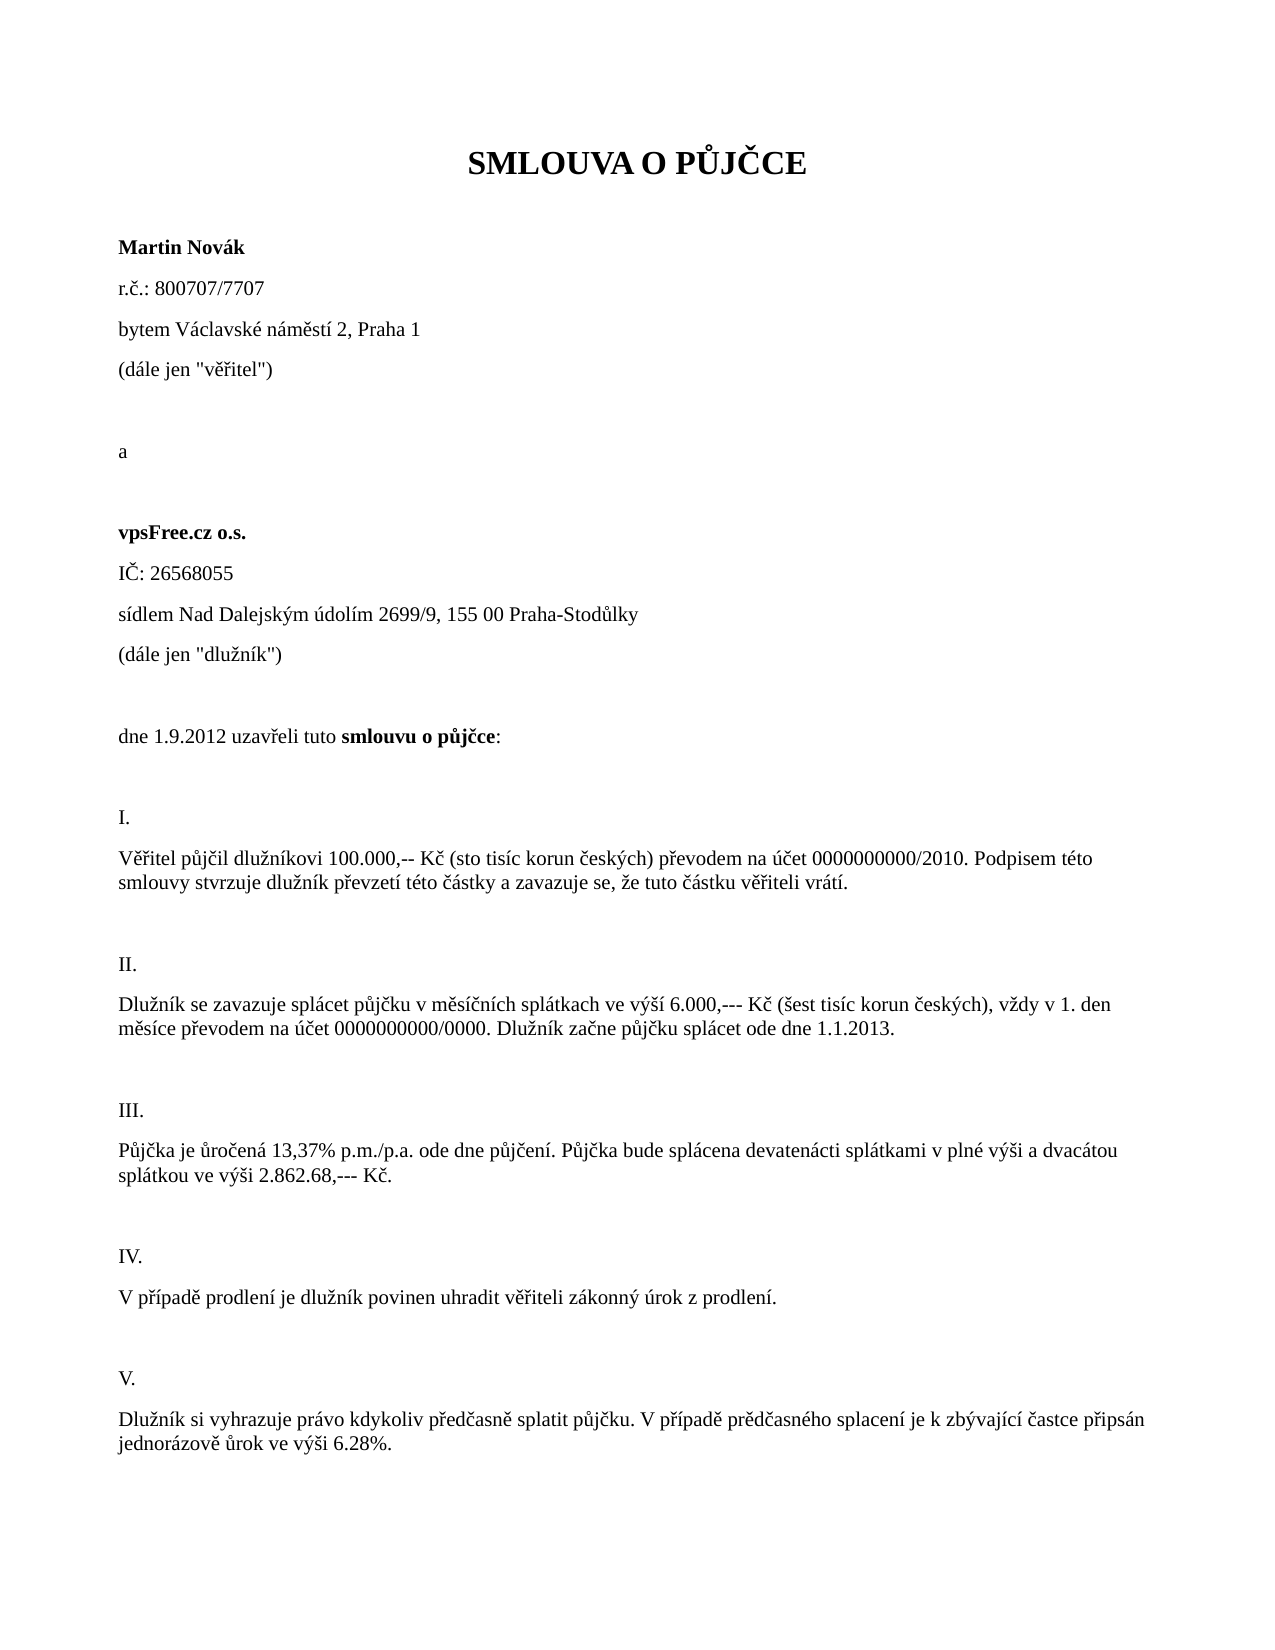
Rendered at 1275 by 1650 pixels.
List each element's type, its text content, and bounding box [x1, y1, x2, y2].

text (dále jen "věřitel") [118, 357, 1157, 381]
text (dále jen "dlužník") [118, 642, 1157, 666]
text IČ: 26568055 [118, 561, 1157, 585]
text bytem Václavské náměstí 2, Praha 1 [118, 316, 1157, 341]
text dne 1.9.2012 uzavřeli tuto smlouvu o půjčce: [118, 724, 1157, 748]
text Půjčka je ůročená 13,37% p.m./p.a. ode dne půjčení. Půjčka bude splácena devatenácti splátkami v plné výši a dvacátou splátkou ve výši 2.862.68,--- Kč. [118, 1138, 1157, 1187]
text I. [118, 805, 1157, 829]
text a [118, 439, 1157, 463]
text Věřitel půjčil dlužníkovi 100.000,-- Kč (sto tisíc korun českých) převodem na účet 0000000000/2010. Podpisem této smlouvy stvrzuje dlužník převzetí této částky a zavazuje se, že tuto částku věřiteli vrátí. [118, 846, 1157, 894]
subtitle SMLOUVA O PŮJČCE [118, 143, 1157, 182]
text vpsFree.cz o.s. [118, 520, 1157, 544]
text Dlužník si vyhrazuje právo kdykoliv předčasně splatit půjčku. V případě prědčasného splacení je k zbývající častce připsán jednorázově ůrok ve výši 6.28%. [118, 1407, 1157, 1455]
text V. [118, 1366, 1157, 1390]
text V případě prodlení je dlužník povinen uhradit věřiteli zákonný úrok z prodlení. [118, 1285, 1157, 1309]
text IV. [118, 1244, 1157, 1268]
text II. [118, 951, 1157, 976]
text r.č.: 800707/7707 [118, 276, 1157, 300]
text Martin Novák [118, 235, 1157, 259]
text Dlužník se zavazuje splácet půjčku v měsíčních splátkach ve výší 6.000,--- Kč (šest tisíc korun českých), vždy v 1. den měsíce převodem na účet 0000000000/0000. Dlužník začne půjčku splácet ode dne 1.1.2013. [118, 992, 1157, 1040]
text III. [118, 1098, 1157, 1122]
text sídlem Nad Dalejským údolím 2699/9, 155 00 Praha-Stodůlky [118, 602, 1157, 626]
